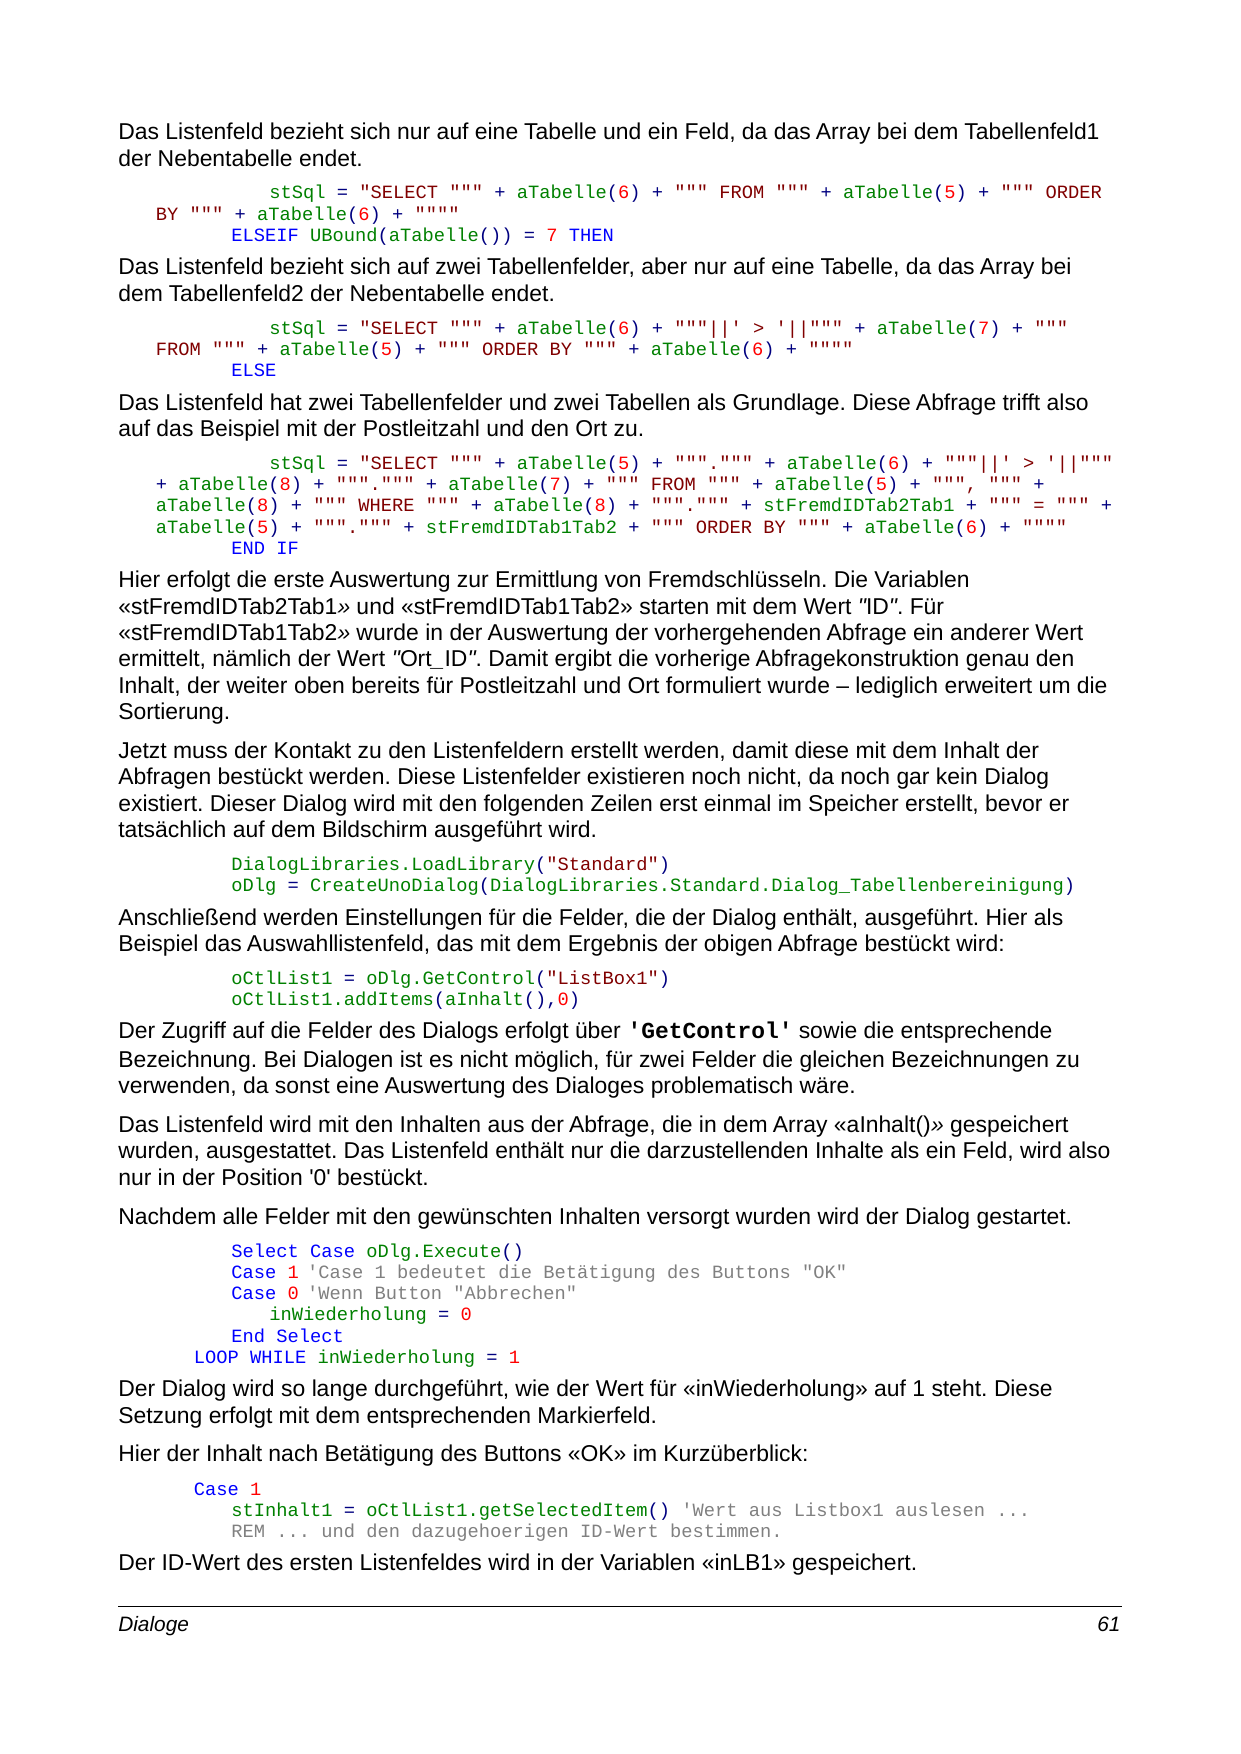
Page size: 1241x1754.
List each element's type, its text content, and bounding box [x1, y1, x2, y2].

text END IF [156, 539, 1122, 560]
text Case 1 'Case 1 bedeutet die Betätigung des Buttons "OK" [156, 1263, 1122, 1284]
text oDlg = CreateUnoDialog(DialogLibraries.Standard.Dialog_Tabellenbereinigung) [156, 876, 1122, 897]
text Select Case oDlg.Execute() [156, 1241, 1122, 1263]
text inWiederholung = 0 [156, 1305, 1122, 1326]
text Das Listenfeld wird mit den Inhalten aus der Abfrage, die in dem Array «aInhalt()» gespeichert wurden, ausgestattet. Das Listenfeld enthält nur die darzustellenden Inhalte als ein Feld, wird also nur in der Position '0' bestückt. [118, 1111, 1122, 1190]
text Case 1 [156, 1479, 1122, 1501]
text Der Dialog wird so lange durchgeführt, wie der Wert für «inWiederholung» auf 1 steht. Diese Setzung erfolgt mit dem entsprechenden Markierfeld. [118, 1375, 1122, 1428]
text Das Listenfeld bezieht sich nur auf eine Tabelle und ein Feld, da das Array bei dem Tabellenfeld1 der Nebentabelle endet. [118, 118, 1122, 171]
text Nachdem alle Felder mit den gewünschten Inhalten versorgt wurden wird der Dialog gestartet. [118, 1203, 1122, 1229]
text Anschließend werden Einstellungen für die Felder, die der Dialog enthält, ausgeführt. Hier als Beispiel das Auswahllistenfeld, das mit dem Ergebnis der obigen Abfrage bestückt wird: [118, 903, 1122, 956]
text stSql = "SELECT """ + aTabelle(6) + """ FROM """ + aTabelle(5) + """ ORDER BY """ + aTabelle(6) + """" [156, 183, 1122, 226]
text Der Zugriff auf die Felder des Dialogs erfolgt über 'GetControl' sowie die entsprechende Bezeichnung. Bei Dialogen ist es nicht möglich, für zwei Felder die gleichen Bezeichnungen zu verwenden, da sonst eine Auswertung des Dialoges problematisch wäre. [118, 1017, 1122, 1098]
text oCtlList1.addItems(aInhalt(),0) [156, 990, 1122, 1011]
text Jetzt muss der Kontakt zu den Listenfeldern erstellt werden, damit diese mit dem Inhalt der Abfragen bestückt werden. Diese Listenfelder existieren noch nicht, da noch gar kein Dialog existiert. Dieser Dialog wird mit den folgenden Zeilen erst einmal im Speicher erstellt, bevor er tatsächlich auf dem Bildschirm ausgeführt wird. [118, 737, 1122, 842]
text ELSEIF UBound(aTabelle()) = 7 THEN [156, 226, 1122, 247]
text Der ID-Wert des ersten Listenfeldes wird in der Variablen «inLB1» gespeichert. [118, 1549, 1122, 1576]
text oCtlList1 = oDlg.GetControl("ListBox1") [156, 969, 1122, 990]
text Das Listenfeld bezieht sich auf zwei Tabellenfelder, aber nur auf eine Tabelle, da das Array bei dem Tabellenfeld2 der Nebentabelle endet. [118, 253, 1122, 306]
text LOOP WHILE inWiederholung = 1 [156, 1348, 1122, 1369]
text stSql = "SELECT """ + aTabelle(5) + """.""" + aTabelle(6) + """||' > '||""" + aTabelle(8) + """.""" + aTabelle(7) + """ FROM """ + aTabelle(5) + """, """ + aTabelle(8) + """ WHERE """ + aTabelle(8) + """.""" + stFremdIDTab2Tab1 + """ = """ + aTabelle(5) + """.""" + stFremdIDTab1Tab2 + """ ORDER BY """ + aTabelle(6) + """" [156, 454, 1122, 539]
text Case 0 'Wenn Button "Abbrechen" [156, 1284, 1122, 1305]
text DialogLibraries.LoadLibrary("Standard") [156, 855, 1122, 876]
text ELSE [156, 361, 1122, 382]
text Hier der Inhalt nach Betätigung des Buttons «OK» im Kurzüberblick: [118, 1440, 1122, 1467]
text stSql = "SELECT """ + aTabelle(6) + """||' > '||""" + aTabelle(7) + """ FROM """ + aTabelle(5) + """ ORDER BY """ + aTabelle(6) + """" [156, 318, 1122, 361]
text stInhalt1 = oCtlList1.getSelectedItem() 'Wert aus Listbox1 auslesen ... [156, 1501, 1122, 1522]
text Das Listenfeld hat zwei Tabellenfelder und zwei Tabellen als Grundlage. Diese Abfrage trifft also auf das Beispiel mit der Postleitzahl und den Ort zu. [118, 388, 1122, 441]
text Hier erfolgt die erste Auswertung zur Ermittlung von Fremdschlüsseln. Die Variablen «stFremdIDTab2Tab1» und «stFremdIDTab1Tab2» starten mit dem Wert "ID". Für «stFremdIDTab1Tab2» wurde in der Auswertung der vorhergehenden Abfrage ein anderer Wert ermittelt, nämlich der Wert "Ort_ID". Damit ergibt die vorherige Abfragekonstruktion genau den Inhalt, der weiter oben bereits für Postleitzahl und Ort formuliert wurde – lediglich erweitert um die Sortierung. [118, 566, 1122, 724]
text REM ... und den dazugehoerigen ID-Wert bestimmen. [156, 1522, 1122, 1543]
text End Select [156, 1326, 1122, 1348]
